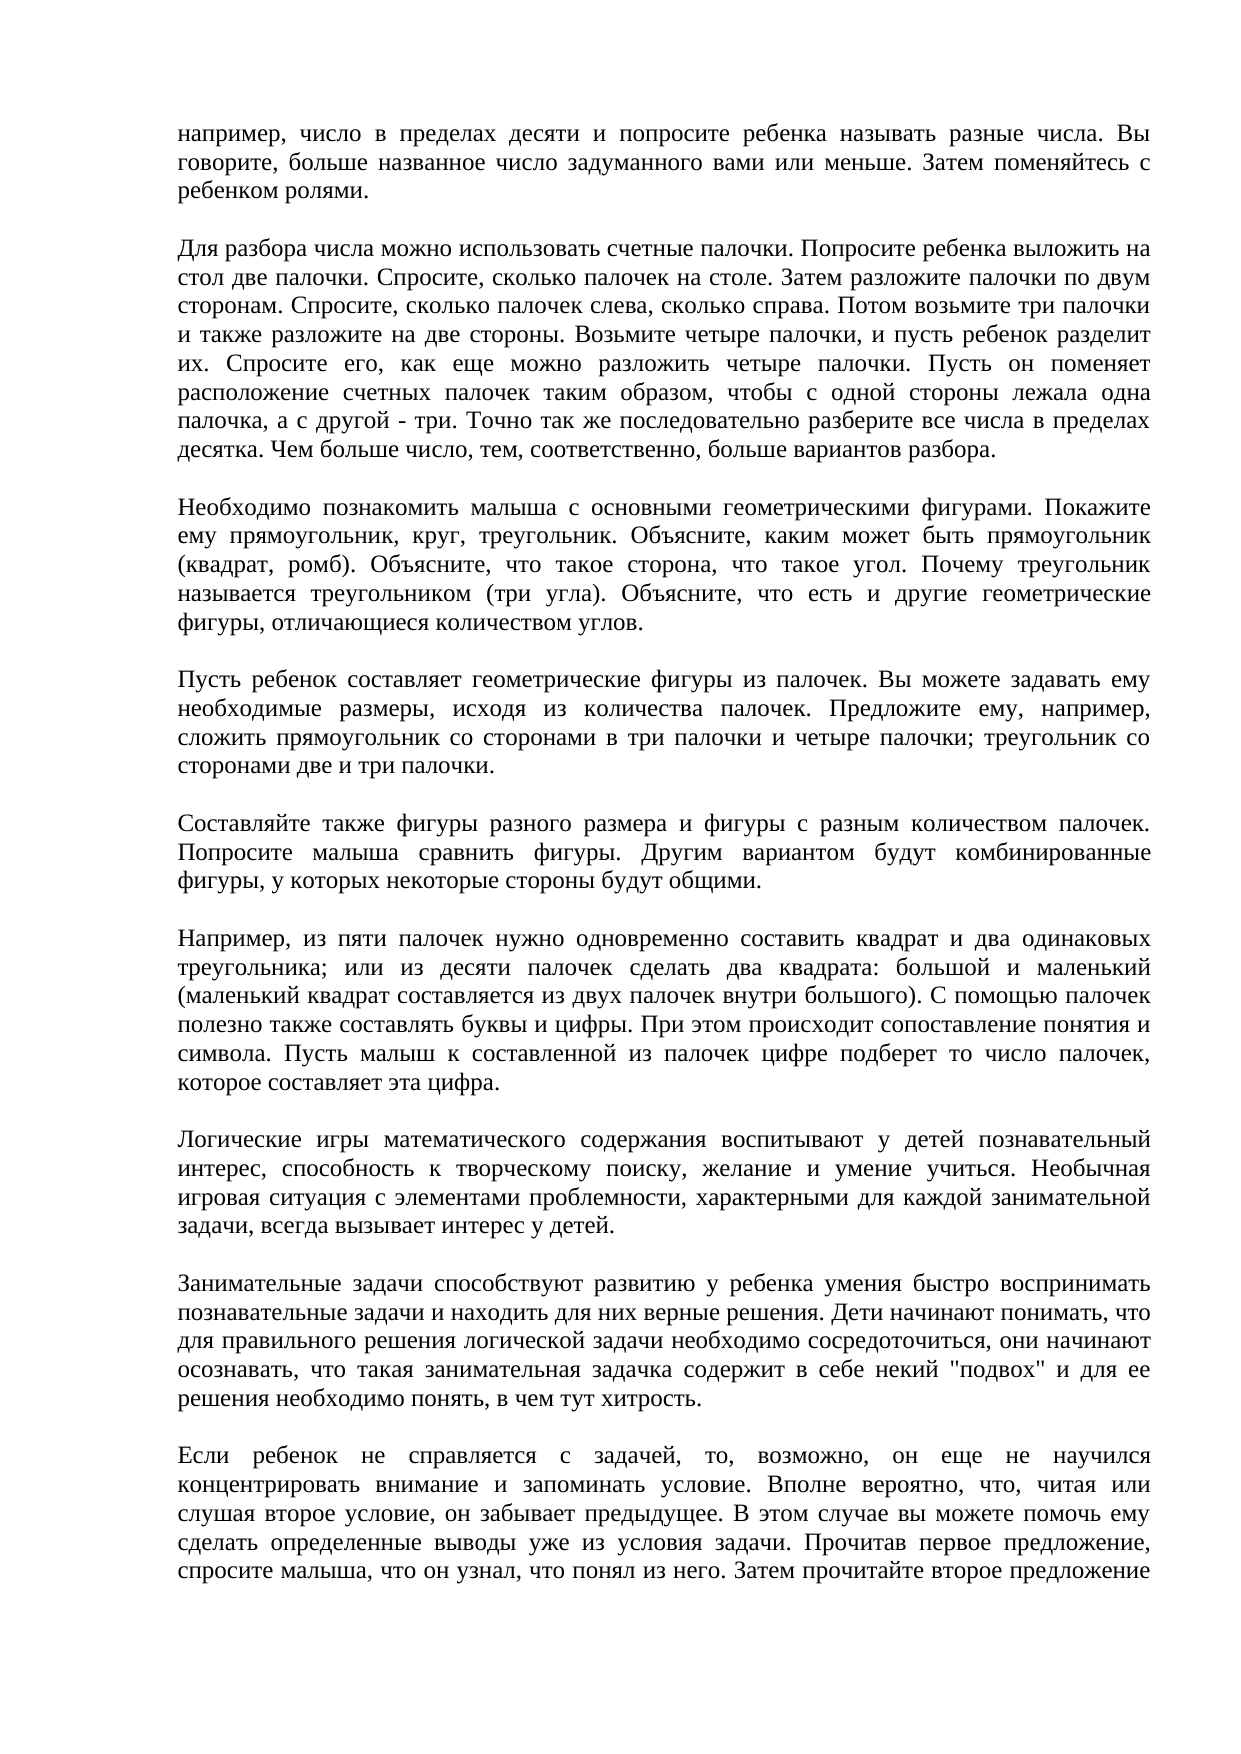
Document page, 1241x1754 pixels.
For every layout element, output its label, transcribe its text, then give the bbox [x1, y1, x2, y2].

text Занимательные задачи способствуют развитию у ребенка умения быстро воспринимать познавательные задачи и находить для них верные решения. Дети начинают понимать, что для правильного решения логической задачи необходимо сосредоточиться, они начинают осознавать, что такая занимательная задачка содержит в себе некий "подвох" и для ее решения необходимо понять, в чем тут хитрость. [177, 1268, 1152, 1412]
text Если ребенок не справляется с задачей, то, возможно, он еще не научился концентрировать внимание и запоминать условие. Вполне вероятно, что, читая или слушая второе условие, он забывает предыдущее. В этом случае вы можете помочь ему сделать определенные выводы уже из условия задачи. Прочитав первое предложение, спросите малыша, что он узнал, что понял из него. Затем прочитайте второе предложение [177, 1441, 1152, 1584]
text Для разбора числа можно использовать счетные палочки. Попросите ребенка выложить на стол две палочки. Спросите, сколько палочек на столе. Затем разложите палочки по двум сторонам. Спросите, сколько палочек слева, сколько справа. Потом возьмите три палочки и также разложите на две стороны. Возьмите четыре палочки, и пусть ребенок разделит их. Спросите его, как еще можно разложить четыре палочки. Пусть он поменяет расположение счетных палочек таким образом, чтобы с одной стороны лежала одна палочка, а с другой - три. Точно так же последовательно разберите все числа в пределах десятка. Чем больше число, тем, соответственно, больше вариантов разбора. [177, 233, 1152, 463]
text Необходимо познакомить малыша с основными геометрическими фигурами. Покажите ему прямоугольник, круг, треугольник. Объясните, каким может быть прямоугольник (квадрат, ромб). Объясните, что такое сторона, что такое угол. Почему треугольник называется треугольником (три угла). Объясните, что есть и другие геометрические фигуры, отличающиеся количеством углов. [177, 492, 1152, 636]
text Составляйте также фигуры разного размера и фигуры с разным количеством палочек. Попросите малыша сравнить фигуры. Другим вариантом будут комбинированные фигуры, у которых некоторые стороны будут общими. [177, 808, 1152, 894]
text например, число в пределах десяти и попросите ребенка называть разные числа. Вы говорите, больше названное число задуманного вами или меньше. Затем поменяйтесь с ребенком ролями. [177, 118, 1152, 204]
text Пусть ребенок составляет геометрические фигуры из палочек. Вы можете задавать ему необходимые размеры, исходя из количества палочек. Предложите ему, например, сложить прямоугольник со сторонами в три палочки и четыре палочки; треугольник со сторонами две и три палочки. [177, 664, 1152, 779]
text Например, из пяти палочек нужно одновременно составить квадрат и два одинаковых треугольника; или из десяти палочек сделать два квадрата: большой и маленький (маленький квадрат составляется из двух палочек внутри большого). С помощью палочек полезно также составлять буквы и цифры. При этом происходит сопоставление понятия и символа. Пусть малыш к составленной из палочек цифре подберет то число палочек, которое составляет эта цифра. [177, 923, 1152, 1096]
text Логические игры математического содержания воспитывают у детей познавательный интерес, способность к творческому поиску, желание и умение учиться. Необычная игровая ситуация с элементами проблемности, характерными для каждой занимательной задачи, всегда вызывает интерес у детей. [177, 1124, 1152, 1239]
